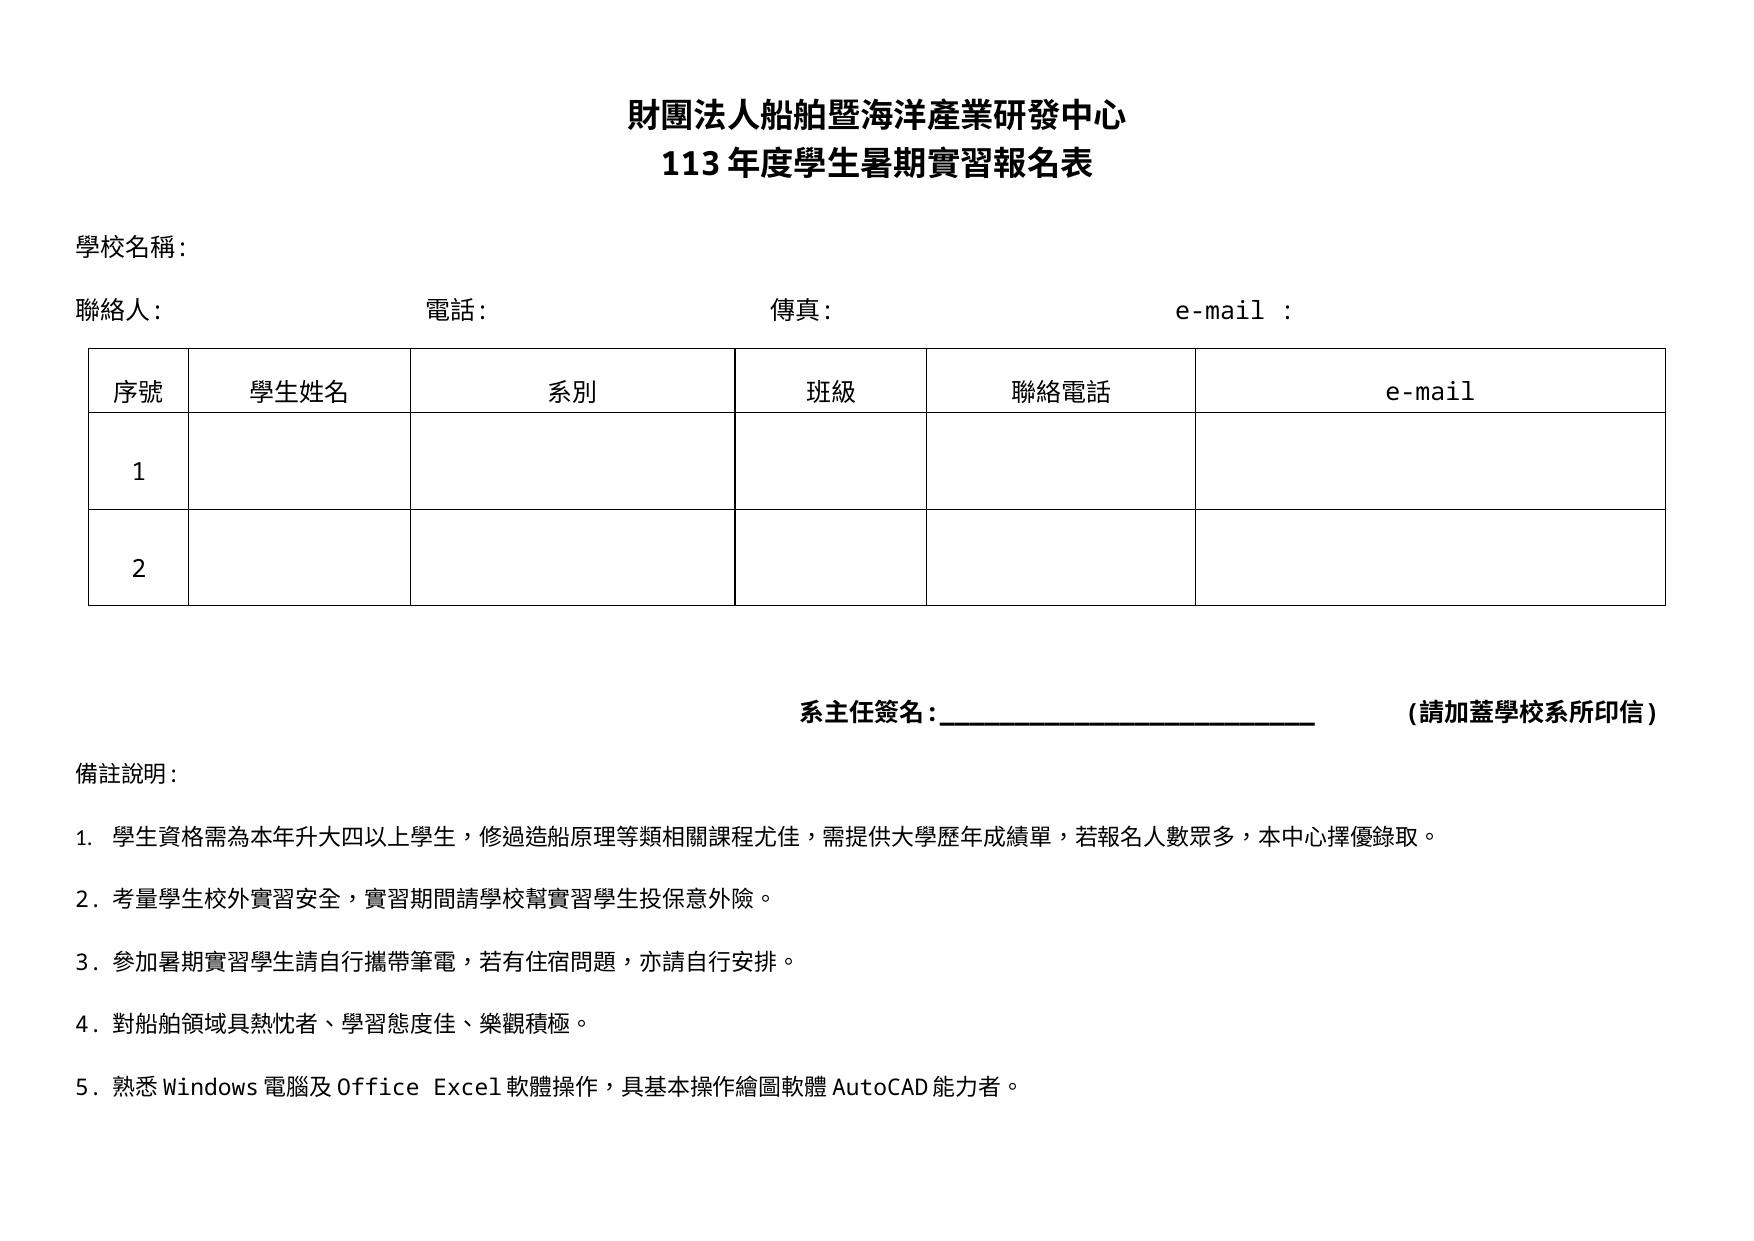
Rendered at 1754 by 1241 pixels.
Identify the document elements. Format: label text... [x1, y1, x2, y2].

text 財團法人船舶暨海洋產業研發中心 [75, 89, 1679, 137]
table_header 序號 [89, 349, 188, 412]
table_cell [736, 413, 926, 508]
table_cell [411, 413, 734, 508]
table_cell [411, 510, 734, 605]
text 系主任簽名:_________________________ (請加蓋學校系所印信) [75, 669, 1679, 731]
table_cell [927, 413, 1195, 508]
list 考量學生校外實習安全，實習期間請學校幫實習學生投保意外險。 [75, 856, 1679, 919]
table_header 系別 [411, 349, 734, 412]
table_cell [927, 510, 1195, 605]
list 參加暑期實習學生請自行攜帶筆電，若有住宿問題，亦請自行安排。 [75, 919, 1679, 981]
table_cell [1196, 413, 1665, 508]
table_header e-mail [1196, 349, 1665, 412]
table_cell [189, 510, 410, 605]
table_header 聯絡電話 [927, 349, 1195, 412]
table_cell [1196, 510, 1665, 605]
table_header 學生姓名 [189, 349, 410, 412]
table_cell [189, 413, 410, 508]
table_header 班級 [736, 349, 926, 412]
list 學生資格需為本年升大四以上學生，修過造船原理等類相關課程尤佳，需提供大學歷年成績單，若報名人數眾多，本中心擇優錄取。 [75, 794, 1679, 856]
text 聯絡人: 電話: 傳真: e-mail : [75, 267, 1679, 329]
table_cell 2 [89, 510, 188, 605]
list 對船舶領域具熱忱者、學習態度佳、樂觀積極。 [75, 981, 1679, 1044]
text 學校名稱: [75, 204, 1679, 267]
text 備註說明: [75, 731, 1679, 794]
list 熟悉Windows電腦及Office Excel軟體操作，具基本操作繪圖軟體AutoCAD能力者。 [75, 1044, 1679, 1106]
table_cell 1 [89, 413, 188, 508]
table_cell [736, 510, 926, 605]
text 113年度學生暑期實習報名表 [75, 137, 1679, 186]
